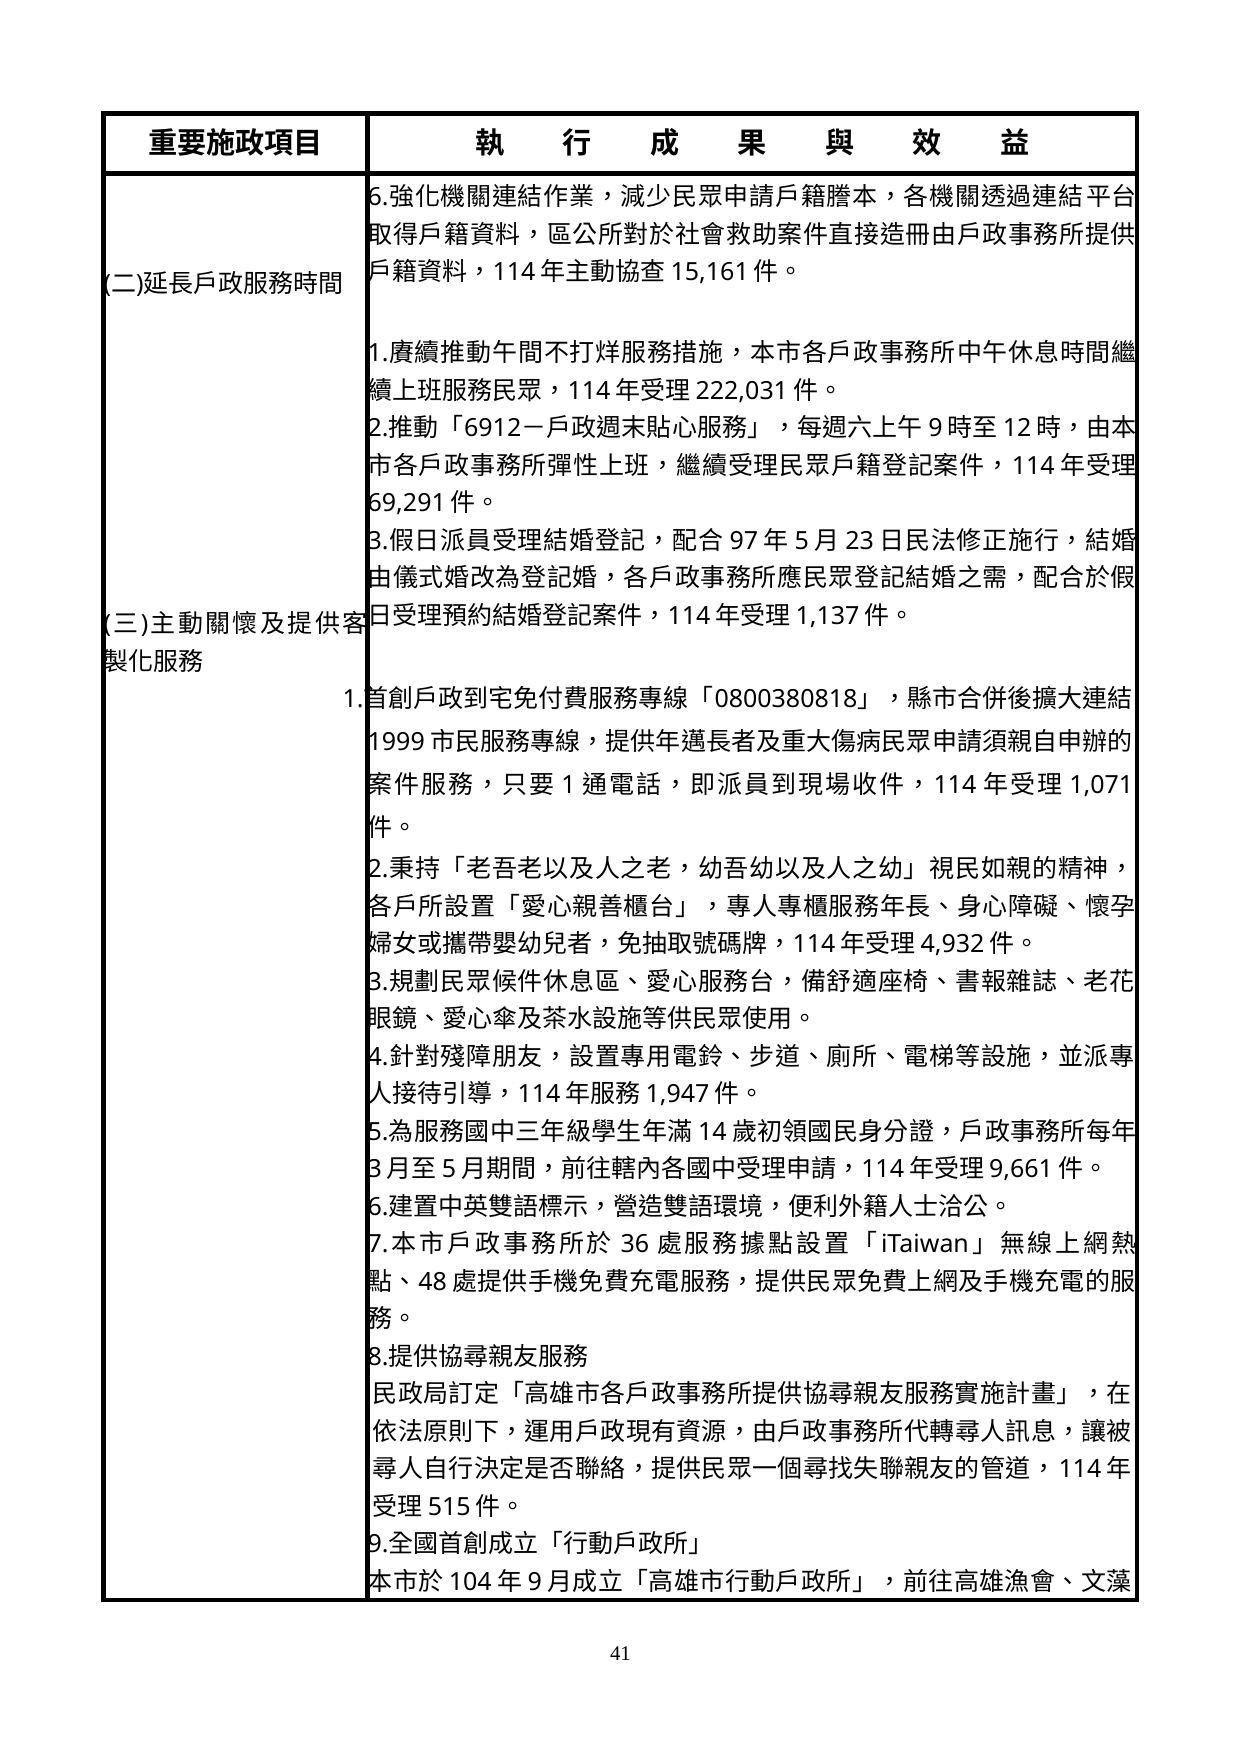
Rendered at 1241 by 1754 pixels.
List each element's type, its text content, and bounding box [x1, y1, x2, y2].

table_cell 辦理區公所主管講習 為提升區公所主管人員效能，於114年3月24日假本府公務人力發展中心辦理「區公所主管人員研習班」，共46人參訓，課程內容為「推動韌性社區及實際運作實例」，研習對象為區公所課室主管，期藉課程內容啟發，有效提升區政執行效能。 為加強里幹事正確服務觀念，提升服務效能，督導各區公所里幹事深入基層主動發掘問題，以落實走動式服務。114年1月至12月，總計市容查報1,780件、民意反映64件，均由各區公所逐一列管並報請本府各主管機關辦理及回覆。 1.擴展婦女社會參與的理念，全面成立婦參小組 為持續鼓勵更多婦女朋友積極參與公共事務與市政的推行，本府35區區公所（原民區除外）成立婦女社會參與促進小組。114年度各區公所共辦理319場次婦女社會參與活動，其中社會參與類173場次，性別意識與婦女成長課程108場次，特色方案38場次。 2.114年婦參重點工作目標「提升女性與不利處境者公共參與」，各區公所婦參小組114年1至12月重點工作執行成效於轄區內共計辦理136場次，其中男性29,334人(44.45%)、女性36,664(55.55%)，共計65,998人。 本市38個行政區，幅員遼闊，截至114年12月底止，各區人口數以鳳山區353,000人最多，茂林區1,846人最少；若以里計，各里人口數最多者為左營區福山里45,239人，最少為旗山區中寮里176人；若以面積而論，桃源區928.98平方公里為地理範圍最大行政區，鹽埕區1.4161平方公里最小。為使資源合理分配及有效利用，督請各區公所依據「高雄市里鄰編組及調整辦法」第4條規定，檢視轄內鄰編組戶數、人口數，並適時進行調整，計有左營、楠梓、鼓山、仁武、鳳山、鹽埕及那瑪夏等7個區公所函報21個里調整案，總計新增10里、裁併7里，合計增加3里，並自115年7月1日生效，使基層人員勞逸平均、資源合理配置。 高雄有山、河、海等天然資源，各行政區各有自然或人文特色。因此，為發展地方區特色，促進在地經濟成長，輔導各區公所辦理區特色活動，研訂「高雄市政府民政局區特色活動審核作業實施計畫」。114年核定旗津、鳳山、那瑪夏、甲仙、旗山、苓雅、內門、桃源、茂林、鳥松、大樹、左營、新興、三民、鹽埕、大社、六龜等17區辦理39項活動，補助金額3,239萬7,900元。 1.為避免汛期期間颱風豪雨帶來的災害，持續督請各區公所加強防災、防洪整備工作，完成中、小型抽水機組試運轉、搶修搶險開口契約簽訂、網站公告沙包整備訊息，俾利汛期發放予民眾使用，並依各區潛勢災害類別，辦理防災演練或兵棋推演，隨時更新轄內易致災地區保全名冊等工作，114年度0612豪雨、丹娜絲颱風、0709豪雨、0718豪雨、0728豪雨、楊柳颱風、樺加沙颱風、鳳凰颱風來襲，災害應變中心開設8次，本市疏散撤離總計12,299人次。 2.為強化民眾防災意識，提升本市民政系統(里長、里幹事)對於水災、風災、火災及地震等各類災害之因應能力，民政局訂定「高雄市里、鄰長暨里幹事防災士培訓暨推廣計畫」透過高雄市防災士培訓，擴大里長及里幹事參與、增進各區自主防災能力進而強化本市整體災害防救效能。114年1月至12月，本市培訓里長計743人；里幹事計445人。 3.為防治登革熱疫情蔓延，114年度持續督請區公所落實執行「高雄市各行政區鄰里編組轄內病媒蚊好發陽性呈現點防治計畫」，並依據本市「114年度重要蚊媒傳染病全方位防治工作計畫」，高流行風險區巡檢動員每週至少1次，次高及低流行風險區巡檢動員每2週至少1次。114年1月至12月，35區區公所共舉辦9,306場登革熱防治宣導說明會，計265,741人參加；合計動員40,623次，共529,326人，清除積水容器478,502個與髒亂點36,779處。 1.依地方制度法第82條第1項暨本市各區公所組織規程之規定，里長於任期內辭職、去職或死亡時，由區公所派員代理，並函報本府備查；其遺缺應自事實發生之日起3個月內完成補選；但所遺任期不足2年(即113年12月25日以後里長出缺)者，則不再補選，由代理人代理至該屆任期屆滿為止。 2.114年里長出缺及派代情形如下： 1.各區公所審視實際需要召開里業務會報，本府及民政局均派員列席，以及時解決基層問題與滿足民眾需求。為表示對地方民意的重視，114年度由本府副秘書長及民政局局長分區督導，並請各局處指派業務單位且具決策權力的人員與會，以增進轄區內各機關協調聯繫效率。 2.114年共有35區召開里業務會報，建議案件共999件，均由召開的區公所依規定登入本府「線上即時服務系統」-里業務會報建議案系統，交由各權責機關將辦理情形答復各建議人。 1.依「高雄市里民大會及基層建設座談會實施辦法」規定，「里為蒐集民情、反映民意、解決里內公共事務及其他重要事項，得召開里民大會或基層建設座談會，以每年召開一次為原則」。 2.114年計有9里召開9場里民大會或基層建設座談會，建(決)議案或結論案共134件，均由召開的區公所依規定登入本府「線上即時服務系統」-里民大會建議案系統，再分別由本府各權責機關將辦理情形答復建議人。 「114年高雄市里長文康及講習活動」分3梯次訂於3月4日至3月6日、3月11日至3月13日及4月22日至4月24日辦理完竣，計有691人次(563位里長)參加。本活動中安排具有教育及學習價值之參訪行程，藉由增進里長交流，啓發里政經營之創新思維，提升渠等為民服務職能。 本市114年特優暨資深里長表揚大會業於114年8月29日在享溫馨囍宴會館岡山館舉行，共計表揚本市特優里長91位，資深里長142位，並同時表揚內政部特優里長15位，以感謝里長長期支持市政及服務里鄰的辛勞。三等內政專業獎章得獎里長20位，因內政部較晚核定，由民政局另行頒獎。 依據「高雄市市議員及里長福利互助自治條例」，辦理市議員、里長福利互助補助。截至114年12月31日止，申請因病住院醫療補助277件，補助金額1,197萬3,878元；申請喪葬補助32件，補助金額454萬元；申請殘障補助0件，補助金額0元，合計309件，共1,651萬3,878元。 依據「高雄市里鄰長喪葬補助及遺族慰問實施要點」核發本市里鄰長喪葬補助及遺族慰問金，114年共編列預算362萬，另動支民政局相關經費38萬5,000元，共計400萬5,000元，累計核發申請里鄰長遺族慰問金計264人次（里長9人，鄰長255人）。 本市114年(95年次役男)兵籍調查作業，依規定於114年2月底前完成，總計有11,991位役男接受兵籍調查，並已建立兵籍資料，其中利用線上申報系統完成者，計11,510人。 1.本市辦理114年役男徵兵檢查計11,582人。 2.本市徵兵檢查計完成12,039位役男體位核定(內含113年11、12月完成體檢役男)，其中核定常備役體位8,524人(70.8%)、替代役體位1,270人、免役體位2,050人(含持重大傷病證明67人、身心障礙證明計309人)、體位未定195人。(內含95年次以後役男1,697人)。 3.本市辦理役男申請改判體位複檢案計470件，入營驗退(或停止訓練)案計109件。 4.提供外縣市役男申請於本市代辦體檢計1,590人，到檢1,388人。 內政部114年辦理83至93年次常備役體位應屆畢業役男「6月可畢業優先入營」及「延緩入營」方案，使役男得依其生涯規劃，線上提出申請。114年本市應屆畢業役男計有1,705人申請並經核准優先入營，均已悉數入營；另延緩入營計1,458人申請，目前各軍種陸續徵集中。 1.徵兵及齡男子經徵兵檢查後，其體格適合服「常備兵」或「替代役」者，辦理軍種、徵集順序抽籤，據以辦理徵集入營。 2.114年本市辦理278場次役男抽籤，完成8,603位役男抽籤作業。 役男經過抽籤，決定應服軍種兵科及入營順序，依據內政部配賦，114年本市辦理101梯次役男徵集作業，徵集役男9,868人入營服役。 一般替代役在政府公部門擔任輔助公共安全或社會服務事務，以替代方式履行兵役義務，114年本市役男計506人提出一般(含專長資格及一般資格)替代役申請，錄取406人，錄取率為80%。 研發替代役於主管機關認可的公、私部門從事科技或產業研究發展工作，114年本市計542人通過研發替代役甄選資格，錄取402人，錄取率為74%。 依據「役男申請服替代役辦法」作業規定，114年本市計審查並核定役男339人服家庭因素替代役，無事故者均已徵集入營。 依據「常備役體位因家庭因素及替代役體位服補充兵役辦法」作業規定，114年本市計審查並核定役男31人因家庭因素服補充兵，無事故者均已徵集入營。 依據「常備兵補充兵服役規則」及「替代役役男提前退役辦法」作業規定，114年本市計3位常備兵現役軍人、替代役現役役男因家庭因素申請提前退伍(役)。 1.關心在營軍人及替代役役男家屬生活，凡經濟發生困難者，列級生活扶助等級，發給服兵役役男家屬一次安家費及三節生活扶助金，常備役一次安家費及三節生活扶助共發給335萬3,239元、受益戶110戶261人；替代役一次安家費及三節生活扶助金共發給497萬3,175元，受益戶148戶327人。 2.常備役傷亡慰問因公(病、意外)傷亡計0人。 3.義務役身心障礙退伍軍人三節慰問金計73人，共發給412萬5,068元。 4.春節義務役國軍(含替代役)遺族慰問金計96人，共發給47萬1,500元。 1.鼓勵替代役役男參與公益活動，發揮「公益、關懷」的人文精神，形塑替代役役男愛心服務社會的良好形象。 2.執行成果： (1)歲末年終獨居長輩居家關懷及環境清潔暨年菜送溫情： 本活動自114年1月2日起至2月27日止，號召117人次替代役役男，除致贈長輩慰問品外，並協助17位獨居長輩打掃環境度過溫馨的新年。 (2)捐血活動： 114年度陸續共辦理5場「高雄市替代役役男捐血活動」，計98人參加，捐血26,250cc。 1.為緬懷忠烈，軍人忠靈祠燕巢園區及鳥松園區於114年3月及9月辦理春祭及秋祭典禮，均邀請當地軍政首長、代表及遺族約2,000餘人參與祭典活動，場面隆重、溫馨感人。 2.為彰顯開國烈士及英勇殉職殉難義士功績，壽山忠烈祠114年3月29日舉行春祭國殤祭典，場面隆重、溫馨感人，並邀請遺族與祭。 本市軍人忠靈祠奉祀國軍忠烈將士之靈，葬厝死亡官兵，以表彰忠烈；軍人忠靈祠有燕巢及鳥松二園區，114年燕巢園區申請單櫃葬厝計585件，已葬厝單櫃計21,147個(餘容量1,397個)；申請雙櫃葬厝計0個，已葬厝雙櫃計4,504個(餘容量0個)。鳥松園區單櫃葬厝計287件，已葬厝單櫃11,295個(餘容量3,205個)。 為求園區為民服務效能，辦理軍人忠靈祠燕巢園區龍塔3樓單櫃增設工程，計增設1,488個單櫃，經費502萬元。另辦理軍人忠靈祠鳥松園區三、四樓陽台防水及管理室壁面整修工程，經費60萬元，均於本年度辦理完竣。 本市114年替代役備役役男列管人數合計28,220人。 1.114年5月6-9日、13-16日及11月4-7日、11-14日於中華電信學院高雄所共辦理4梯次初級救護員(EMT-1)繼續教育訓練演訓召集，合計召訓1,240人，到召率百分之百，藉由複訓延長證照效期3年。 2.114年6月11-12日及11月20-21日、24-25日辦理替代役備役役男演訓召集實彈射擊訓練，共召訓備役役男900人，實施射擊基本課程、模擬射擊、實彈打靶及民防暨全民防衛等課程訓練，到召率百分之百。 3.落實備役人力平時支援防災救護、協助維護治安，戰時輔助軍事勤務及重大災害搶救與復原工作。 本市114年後備軍人列管人數合計242,731人。 運用後備軍人組織系統，辦理捐血、掃街防疫等公益活動執行成果： 1.捐血公益活動： 高雄市兵役處、高雄市後備憲兵荷松協會及高雄市後備指揮部所屬各區輔導中心等於114年1月至12月辦理19場次捐血公益活動，計動員後備軍人及眷屬、民眾等2,138人，捐輸811,250cc熱血。 2.淨山(灘)、掃街防疫公益活動： 高雄市兵役處、高雄市後備指揮部所屬各區輔導中心及高雄市高縣退伍軍人協會於114年1月至12月計辦理7場次淨山(灘)、掃街防疫公益活動，動員後備軍人及眷屬631人參與，維護自然生態環境，清除登革熱孳生源，共同守護家園。 1.本府三合一會報114年定期會議分別於114年4月29日及9月17日假市府消防局7樓應變中心舉行，由動員會報、戰綜會報及災防會報等三會報聯合辦理，計有行政院動員會報、行政院災害防救辦公室、高雄市議會、本府會報委員(相關局處首長)、公民營事業單位代表、行政區域內軍事單位、委員與專家學者等參加。 2.114年申請國軍兵力支援救災： (1)114年7月6日至7月9日丹娜絲颱風及豪大雨期間，國軍支援杉林、那瑪夏、桃源、六龜、茂林、甲仙及旗津7區疏散撤離及災後復原工作，兵力共計174人次、車輛計27輛次。 (2)114年7月28日至8月5日豪雨期間，國軍支援那瑪夏、六龜、茂林及甲仙區公所執行疏散撤離、鄉民安置、維生物資輸送等，兵力共計240人次，各式車輛44輛次。 (3)114年8月12日至8月14日楊柳颱風期間，國軍支援茂林、那瑪夏、六龜區執行疏散撤離、物資運送等，兵力共計78人次、各式車輛計12輛次。 (4)114年9月22日至9月23日樺加沙颱風期間，國軍支援六龜、那瑪夏、甲仙、茂林及桃源區執行疏散撤離、物資運送等，兵力共計84人次、各式車輛計20輛次。 (5)114年11月10日至11月13日鳳凰颱風期間，國軍支援桃源區、杉林區、那瑪夏區、六龜區及茂林區執行預防性疏散撤離等作業，支援兵力共計111人次，各式車輛機具26輛次。 為弘揚當年參戰官兵英勇事蹟，衛武營八二三臺海戰役紀念館，讓民眾藉此景仰戰役中的歷史英雄，114年參觀人數約計4,470人。 本市114年孝行獎計有10名孝行楷模受獎，其中楠梓區呂帝君、甲仙區葉潘玉英榮獲全國孝行楷模殊榮。10月14日第739次市政會議上邀請眾位孝行楷模蒞臨，由市長親自頒發獎座。另委託慶聯有線電視股份有限公司拍攝影片，並在高雄都會台及官方YOUTUBE頻道播出，讓其孝行事蹟廣為人知。 1.辦理高雄市114年同志業務聯繫會報工作坊暨多元性別教育研習班1場次教育訓練，參與對象為高雄市政府各局處出席同志業務聯繫會報同仁、區公所同仁及民政局所屬(戶政事務所、殯葬管理處、兵役處)同仁，以提升同仁同志及多元性別議題敏感度。 2.本市114年同志公民運動由社團法人高雄市同志遊行聯盟協會與民政局共同辦理，以「豪彩投」為主題於6月14日至11月29日舉辦「彩虹公民去哪裡」（共6場）、「政好投你」（共4場）及「高雄豪好玩」（1場）等11場次系列活動，結合在地友善店家、城市導覽、工作坊與講座論壇，透過實地參與、互動學習與公共對話方式，深化市民對多元性別議題的理解。 3.本市114年多元性別單身聯誼於12月7日及12月14日舉行，由社團法人同志諮詢熱線協會(南部辦公室)與民政局共同辦理，分為男男組及女女組，共計32人參加，透過精油調香、牌卡解讀、靈魂使命等活動環節認識彼此，協助多元性別市民拓展交友圈。 4.114年4月28日、8月29日及12月26日召開3次同志業務聯繫會報，邀請民間團體、大專院校及本市相關委員會委員(人權、性別平等、性別平等教育委員會)出席，共同討論本市同志相關議題。 1.輔導本市宗教團體發展宗教相關業務 本市登記有案寺廟1,507間、教堂99間、基金會21間，合計1,627間。依據「監督寺廟條例」、「辦理寺廟登記須知」、「高雄市政府審查宗教業務財團法人設立許可及監督要點」及相關法令，積極輔導宗教團體辦理設立登記。 2.輔導土地及建物合法化件數 114年度截至12月底止，已受理寺廟申請興辦事業計畫計10案，均尚在審查中。 3.輔導寺廟辦理地籍清理件數 114年度截至12月底止，已受理申辦土地更名登記2案，1案尚在審理中、1案已結案。 4.暫行條例 辦理宗教團體以自然人名義登記不動產處理暫行條例審認 114年度截至12月底止，已受理109家宗教團體依「宗教團體以自然人名義登記不動產處理暫行條例」申請權利歸屬審認案件共133件，130件已結案(更名、限制登記、駁回或停止辦理)、3件公告中、審查或補正中。 5.辦理宗教活動防制計畫 自114年1月1日截至12月31日止，通報（含宣導）宗教活動計589件，其中區公所578件、消防局60件、警察局34件及環保局87件（部分重複通報或宣導）。自114年1月1日截至12月31日止，針對廟會活動裁罰案件合計72件，罰鍰計113萬4,300元，受裁罰團體59家，其中16家立案寺廟，1家宗教財團法人，其餘42家係未登記宗教場所，持續加強宣導。 1.提報內政部表揚114年績優宗教團體 內政部於114年8月22日在屏東縣藝術館表揚114年績優宗教團體，本市計有高雄道德院等11家榮獲宗教公益獎。 2.辦理本市114年績優宗教團體表揚暨觀摩聯誼 為鼓勵寺廟、教會(堂)力行祭典節約，將節省經費用於興辦公益或慈善事業，以促進地方建設，造福社會人群，於114年10月15日至16日辦理「114年績優宗教團體表揚暨觀摩聯誼」，捐資金額達100萬元以上獲表揚的績優宗教團體共106家，捐資金額近新臺幣9億元。 1.本市轄下38個區公所皆設有調解委員會，並由民政局規劃線上調解聲請服務。為使調解業務更具效率，從108年設置改版「線上調解聲請服務平台」，持續擴充前台及後台功能，讓民眾及調解業務承辦人員操作更便利，截至114年12月底，114年線上申請調解案件數計23,142件，較113年13,986件成長9,156件。 2.辦理「113年度各區調解委員會調解績效考評」 114年5月2日假民政局四樓防災通報中心辦理初評，11月4日法務部核定本市所轄調解委員會績效為第2級，分別為前鎮、三民、苓雅、楠梓、鳳山及左營等6區公所。 3.協助內政部舉辦「113年調解案件榮獲中央各獎項績優人員表揚大會」 內政部於114年8月20日在臺大醫院國際會議中心舉辦「113年調解案件榮獲中央各獎項績優人員表揚大會」，本市共9位績優調解委員、3位協同調解里長及1位轉介調解警員榮獲表揚。 4.辦理114年績優調解委員頒獎典禮 114年7月23日、11月4日在苗栗尚順君樂飯店舉行，共有24區調解委員會、148位調解委員分別榮獲市長獎及局長獎殊榮。 為提高民眾申辦業務便利性，市立殯儀館及納骨塔服務中心均成立單一窗口受理民眾申請各項殯葬設施的使用。114年第一殯儀館受理申請殯儀設施(入館人數)21,211件、火化作業24,266件。114年公墓受理申請土葬31件、納骨塔申請晉塔數25,515件、環保葬法申請樹灑葬數2,669件。 因應民眾清明節掃墓的傳統習俗，為讓民眾方便圓滿地完成此一祭祖習俗，本府特辦理「114年度清明節為民服務工作」，並成立「掃墓勤務協調中心」，於3月29日、30日及4月3日至6日等6日配置人員於各主要公墓區、納骨塔區等處現場引導交通動線及提供即時服務。各項服務措施藉由記者會、殯葬管理處臉書及官網「清明專頁」、有線電視跑馬燈、本府LINE官方群組等多元方式積極宣導，於114年4月6日圓滿完成。 1.核發殯葬禮儀服務業經營許可案 為落實殯葬管理條例第42條規定：「經營殯葬服務業，應向所在地直轄市、縣(市)主管機關申請經營許可後，依法辦理公司或商業登記，並加入殯葬服務業的公會，始得營業」。本市殯葬服務業申請經營許可，114年度許可43件、備查42件、變更45件、歇業15件、停業5件、復業1件，共計151件。至114年12月底止，本市許可家數計739件，外縣市備查家數896件，合計1,635家。 2.處罰違反殯葬管理條例規定案件 本市114年度違反殯葬管理條例案件共計7件，經裁處行政罰鍰總計69萬元，已繳納罰鍰69萬元整。 1.辦理殯葬設施與殯葬服務業查核評鑑 (1)查核評鑑辦理情形： ①殯葬禮儀服務業：評鑑區域為本市新興區、前金區、苓雅區、鳥松區、仁武區、大社區、燕巢區、岡山區、路竹區、阿蓮區、永安區、彌陀區等12行政區共計199家，扣除停業4家合計195家應受評；另跨區參加計有6家，本次受評鑑業者共計201家。 ②公立殯葬設施：自行辦理評量計有2家殯儀館、28座納骨塔。實地評鑑單位：本市第二殯儀館仁武本館、大社分館、旗山區納骨塔、內門區納骨塔等4處。 ③私立殯葬設施：計10家11設施。 (2)經查核評鑑結果： ①殯葬禮儀服務業：優等10家。 ②公立殯葬設施：優等3家、甲等1家。 ③私立殯葬設施：優等10家。 (3)查核評鑑114年度績優業者名單，將上網公布、製作宣傳海報張貼各公立殯葬設施及公私立醫院，並於115年1月30日舉行公開頒獎，且於各殯儀館、火化場等共7處公布績優業者及聯絡方式。 2.為落實生前殯葬服務契約的管理及保障消費者的權益，依據查核生前殯葬服務契約協調聯繫實施方案，辦理113年度生前契約業者會計師查核，清查轄內6家業者，於114年8月26日查核完成，結果皆符合規定。 1.推動環保金爐委外經營及禁止庫錢露天燃燒 為徹底解決露天焚燒紙庫錢的空氣污染問題，本市殯葬管理處於103年1月創全國之先，設置4座附有完整空污防制設備的環保金爐(第一殯儀館3座、第二殯儀館1座)。另106年12月22日再首創環保金爐委外經營管理，完成既有4座環保金爐設備移交予廠商開始收費經營管理（OT）；另增設2座環保金爐（BOT），於107年4月完工後，露天燃燒並於同月退場，114年焚燒量為1,525公噸，自此本市完全禁止庫錢露天燃燒。 2.本市公立殯儀館禮廳全面實施電子輓額 為推動垃圾減量環保措施，避免燃燒傳統布(紙)製輓額造成空氣污染，112年9月第一殯儀館開放多功能祭拜廳全面實施電子輓額，禁止傳統布(紙)製輓額。 3.推廣環保樹灑葬使用 為落實殯葬設施環保化，本市設置3處樹灑葬區:旗山多元葬法生命園區樹葬區、燕巢深水璞園樹灑葬區及杉林生命紀念館樹灑葬區。截至114年12月31日，燕巢區樹葬申請8,012件，旗山區樹葬申請7,144件，杉林區樹葬申請2,581件，共17,737件；旗山區灑葬申請601件，燕巢區灑葬申請1,997件，杉林區灑葬申請3,190件，共5,788件，環保樹灑葬申請案件合計23,525件。 1.114年「公立納骨塔櫃位及神主牌位增設工程。」(開口契約) 於旗山區、鳥松區、大樹區、湖內區、彌陀區、杉林區、內門區、鳳山區、大社區、仁武區、旗津區增設12,538個納骨櫃位及1,850個神主牌位，於114年5月29日開工，10月27日全數完工，並於12月11日驗收完成。 2.114年高雄市公墓道路擋土牆、納骨塔設施改善工程 經費581萬5,000元，114年3月18日開工，施作地點及工項如下：茄萣區示範公墓園區道路改善、旗山納骨塔園區道路改善、深水公墓入口牌樓拆除、旗山第三公墓排水設施改善、內門第七公墓道路改善，6月11日完工，6月23日驗收完成。 為響應國家推動「環保自然葬法」政策、倡導節葬、環保觀念及為了地球的永續發展，俾利於推廣及提供民眾多元選擇，於114年4月、6月、9月、11月共舉辦4場「聯合海葬」。 1.委託本府人力發展中心辦理「戶政人員研習班」，計40人次參訓；「戶政管理研習班」，計40人次參訓。 2.為增進志工服務認知及培養嶄新且具有創意的行動融入服務之中，辦理114年「戶政志工講習會」計270人次參加。 3.配合內政部辦理「戶政業務(管理、實務)分區研習會」，管理班、實務班2梯次共計28人參訓。 4.為強化戶政人員業務專業知能，各戶政事務所邀請資深戶政人員或請業務相關主管，辦理戶政法令、公文講習、服務禮貌及實務經驗互動交流等教育訓練，計305人次參訓。 5.為培養具有領導潛能之優秀戶政人員，並建立戶政人才資料庫，辦理「戶政人員培訓課程」計25人參訓。 1.戶政事務所於受理民眾遷徙登記時，如發現有異常情形者，設簿列管主動查處或洽分駐（派出）所派員協助會查，至114年12月31日止，共查察32,784人，查明實際居住者31,881人，虛報遷徙依規定辦理撤銷遷徙登記或主動辦理遷出登記者903人。 2.戶政事務所受理民眾遷徙登記後，轄內分駐（派出）所勤務區員警依勤區查察處理系統取得戶籍資料訪查，發現戶口狀況與戶籍資料不符時，通報戶政事務所依規定辦理。 1.戶政事務所實施「起身迎賓」與申辦案件「預審制度」。戶政人員「起身迎賓」可拉近與民眾的距離，建立親切服務的形象；實施「預審制度」，透過預先審核申辦案件所需備妥的文件，減少民眾等待時間過久又無法辦妥案件的抱怨，114年計服務695,335人次。 2.按戶政事務所員額編制規模，每季每所實施電話服務禮貌測試1至2次，114年全年計測試924次。 3.遴選態度良好、熟悉各種法令人員擔任櫃台窗口作業，並加強訓練櫃台服務人員的服務態度及處理各項申辦案件的專業知能，縮短民眾等候時間。 4.協請志工主動招呼民眾，引導洽公民眾至需求櫃台，給予民眾良好印象。 5.戶政事務所不定期舉行改善服務態度檢討會，檢討與分享服務態度優劣案例，使同仁更加注意與改進。 加強櫃台服務功能，提供單一窗口服務，整合內部服務流程，於辦公廳舍明顯處，設置申辦程序的標示；另對於不符規定的申請案件，一次告知，114年計開立15,902張一次告知單。 1.訂定「為民服務工作意見調查表」，由戶政事務所交洽公民眾填寫，以瞭解市民對戶政服務的滿意度，作為改進服務之參考。 2.戶政事務所均設置民意信箱(計48處)及首長信箱，提供民眾隨時提供建言，對於民眾申訴案件，專人即刻回覆處理。 3.建立民眾抱怨處理機制，提供即時、有效的處理，加強後續追蹤處理改善，降低民眾抱怨頻率。 1.戶政跨機關便民資訊平台通報服務提升為「N合1」，讓民眾在戶政事務所辦理戶籍遷徙或變更姓名後，僅需填妥「通報作業民眾同意書」並勾選申辦項目，即可由戶政人員於線上登錄並立即傳輸同意書至相關機關完成地址或姓名變更申請手續，節省民眾寶貴的時間，114年服務471,899件。 2.推動跨機關「遠距視訊服務網服務」，便利民眾申辦各項稅捐業務，戶政事務所與稅捐稽徵處合作，由美濃、路竹等2個戶政事務所及林園等12個分辦公處，設置遠距視訊系統設備與本市稅捐稽徵處所屬鳳山、大寮、岡山及旗山分處連線，提供行動稅務服務，114年受理23,455件。 3.為避免護照遭冒辦，配合外交部辦理「護照親辦人別確認」作業，自109年8月11日起可選擇由戶政事務所代收、代辦、代領護照，另可同時申請自動通關註冊資料通報移民署服務，114年受理44,344件。 4.為鼓勵市民生育並獎勵、慰勞婦女生育及養育之用心，本市各戶政事務所協助社會局受理民眾申辦婦女生育津貼，114年計12,297件。 5.為擴大便民服務效益，本市與澎湖、金門、連江、臺東、花蓮及屏東等縣市實施跨域合作，各戶政事務所實施戶政業務行政協助，受理民眾申辦出生（含同時認領）戶籍案件，使戶政服務零距離，免除民眾奔波往返舟車勞頓之苦。114年計受理96件。 6.強化機關連結作業，減少民眾申請戶籍謄本，各機關透過連結平台取得戶籍資料，區公所對於社會救助案件直接造冊由戶政事務所提供戶籍資料，114年主動協查15,161件。 1.賡續推動午間不打烊服務措施，本市各戶政事務所中午休息時間繼續上班服務民眾，114年受理222,031件。 2.推動「6912－戶政週末貼心服務」，每週六上午9時至12時，由本市各戶政事務所彈性上班，繼續受理民眾戶籍登記案件，114年受理69,291件。 3.假日派員受理結婚登記，配合97年5月23日民法修正施行，結婚由儀式婚改為登記婚，各戶政事務所應民眾登記結婚之需，配合於假日受理預約結婚登記案件，114年受理1,137件。 1.首創戶政到宅免付費服務專線「0800380818」，縣市合併後擴大連結1999市民服務專線，提供年邁長者及重大傷病民眾申請須親自申辦的案件服務，只要1通電話，即派員到現場收件，114年受理1,071件。 2.秉持「老吾老以及人之老，幼吾幼以及人之幼」視民如親的精神，各戶所設置「愛心親善櫃台」，專人專櫃服務年長、身心障礙、懷孕婦女或攜帶嬰幼兒者，免抽取號碼牌，114年受理4,932件。 3.規劃民眾候件休息區、愛心服務台，備舒適座椅、書報雜誌、老花眼鏡、愛心傘及茶水設施等供民眾使用。 4.針對殘障朋友，設置專用電鈴、步道、廁所、電梯等設施，並派專人接待引導，114年服務1,947件。 5.為服務國中三年級學生年滿14歲初領國民身分證，戶政事務所每年3月至5月期間，前往轄內各國中受理申請，114年受理9,661件。 6.建置中英雙語標示，營造雙語環境，便利外籍人士洽公。 7.本市戶政事務所於36處服務據點設置「iTaiwan」無線上網熱點、48處提供手機免費充電服務，提供民眾免費上網及手機充電的服務。 8.提供協尋親友服務 民政局訂定「高雄市各戶政事務所提供協尋親友服務實施計畫」，在依法原則下，運用戶政現有資源，由戶政事務所代轉尋人訊息，讓被尋人自行決定是否聯絡，提供民眾一個尋找失聯親友的管道，114年受理515件。 9.全國首創成立「行動戶政所」 本市於104年9月成立「高雄市行動戶政所」，前往高雄漁會、文藻外語大學、正修科技大學、高雄師範大學等據點，提供便捷的戶政服務，114年受理5,294件服務案件，免除民眾因工作或就學而產生申辦時間安排的困擾，深受民眾肯定。 10.推動「走動式櫃台」創新服務 因應數位化時代趨勢，本市戶政事務所以開創新服務的方式，打造出更人性化、即時互動的「走動式櫃台」，讓服務人員走出櫃台運用平板電腦，主動提供民眾諮詢、預審等走動式服務，透過「戶政資訊服務網」及「戶政線上e指通APP」等平台，提供民眾各項戶政業務申辦須知、便民措施介紹與最新戶政法令宣導等即時性服務及正確的資訊。 11.全國首創「高雄市戶政線上e指通」APP服務 建置「高雄市戶政線上e指通」APP系統，改造申辦流程，讓民眾透過e指通隨時隨地線上申辦戶籍登記，將申請資料連同應附繳證件掃描或以相機拍照影像檔上傳作業系統完成登記，再前往戶政機關取件，縮短申辦等候時間，並提供線上預約、最新消息、戶政資訊、線上查詢及尋找戶所等服務項目，114年受理9,334件。 12.開辦行動支付繳納規費服務 本市各戶政事務所於107年7月1日全面開放信用卡或智慧型手機行動支付APP支付戶籍謄本、國民身分證、戶口名簿、印鑑證明、自然人憑證等全部戶政規費服務，民眾免攜帶現金、免找零，貼心便民又快速。 13.戶政規費收據無紙化 本市自110年6月1日起提供戶政規費雲端查詢服務，民眾申辦戶籍案件後於次工作日中午12時即可線上查詢及下載規費收據，提升戶政e化服務功能。 1.宣導各項戶政便民措施及執行成效，指定專人定期蒐集輿情報導，並善用報章傳播媒體及召開記者會，廣為宣導各項戶政服務執行績效，114年計2次新聞台（電台）專訪、121次新聞發佈。 2.民政局網站隨時提供各項便民服務措施及政令等資訊，同時督促本市各戶政事務所配合於網站加強宣導政策及政令，適時公布戶政服務執行成效。 3.本市各戶政事務所均設置公布欄、網站、市政宣導區及跑馬燈，加強宣導政令及便民服務措施，114年計宣導270則訊息。 4.建置「高雄市戶政資訊服務網」，網站提供戶政服務、案例法規、線上服務、人口統計及新住民等5大服務主題，即時提供戶政最新消息、戶政案例與法規等戶政訊息，各戶政事務所可於網站適時連結，以達成資源共享之目的；為配合智慧型手機及平版電腦的使用潮流，本網站採自適應模式設計建置（即網頁可自動適應所有尺寸螢幕觀看），方便民眾透過電腦及行動裝置隨時隨地上網瀏覽。 5.成立雄愛民臉書(Facebook)粉絲專頁，宣導各項戶政法令及便民服務措施，即時行銷及溝通縮短與民眾的距離，114年計宣導23則訊息。 民政局開辦網路掛號服務，民眾可於申辦案件前先行上網預約洽辦日期及時間，同時選擇申辦之戶政事務所，有效節省於戶政事務所現場等候時間，114年計受理5,738件。 1.為協助新住民早日適應在臺生活，114年開設4班「新住民生活適應輔導班」（每班上課時數30小時），計123人參加。 2.向內政部新住民發展基金申請200萬9,830元經費，開辦19項研習課程及活動，計6,740人共同參與。 3.本市各戶政所結合NGO團體合作辦理新住民學習課程（活動）」，共計辦理17場次、745人共同參與。 4.辦理「新聚高雄 誰來野餐」多元文化市集活動，計逾5,000人次參與。 1.為加強對新住民生活照顧輔導，建置新住民7國語言服務網，提供新住民方便查詢局(處)服務內容；另將市府各機關常見問題，以淺顯易懂問答方式建置新住民生活實用小學堂Q&A，以利其查詢參考。 2.於本市各戶政事務所設置「新住民生活諮詢服務窗口」，協助提供各項諮詢及轉介服務，114年服務564件。 1.114年各戶政事務所製發門牌，共計29,408面。 2.為加強尋址功能，於本市各重要道路路街騎樓樑柱增設大型中英雙語指示門牌，累計達29,584面。 3.本市各戶政事務所依門牌清查計畫，如發現門牌老舊模糊不清、損壞、脫落及未編釘者，立即主動協助辦理，114年協助民眾補（換）發門牌計3,069面。 114年6月10日辦理高雄市戶政志工講習會，計有270人參加，帶領戶政志工從課程中學習志願服務的本質及技巧，藉以讓志工人員發自內心的提升志願服務熱忱，凝聚群體向心力，創造優質志願服務團隊。 於114年9月12日舉辦戶政日慶祝活動，表揚本市18位績優戶政人員、30位志工，以激勵戶政人員工作士氣及肯定戶政人員工作績效，並適時宣導戶政重點業務。 1.民政局為本市人口政策宣導成果彙整主責單位，除賡續推動各項人口政策宣導工作外，更積極推動「特色日結婚送好禮」、「金鏟子~祝好孕」及單身聯誼等各項鼓勵婚育活動，以落實本市人口政策宣導目標。 2.114年5至11月由本市戶政事務所辦理6場市民單身聯誼活動，共計418人參加，以鼓勵未婚市民朋友「願婚」、「樂婚」意願。 1.辦理6公尺以下巷道路面、小型排水溝修建基層建設成果維護213件。 2.辦理充實各區里活動中心設備及修繕49件及民政公有為民服務設施40件。 3.協同本府工務局、道路養護工程處與水利局組成工程考核小組，就小型工程品質及行政作業，考核區公所113年執行成果。考核方式採分組審查，第一組(旗山、美濃、六龜、甲仙、杉林、內門、田寮及阿蓮區)評定結果六龜區公所為分組第一名；第二組(林園、大寮、大樹、大社、仁武、鳥松、岡山、橋頭、燕巢、路竹、湖內、茄萣、永安、彌陀及梓官區)評定結果林園區公所為分組第一名；第三組(鹽埕、鼓山、左營、楠梓、三民、新興、前金、苓雅、前鎮、旗津、小港及鳳山區)評定結果三民區公所為分組第一名；餘32區公所表現皆達敘獎標準，予以敘獎鼓勵；另缺失部分已請區公所加以檢討改進，以確保小型工程品質。 1.為提升區公所查核成績，民政局與本府工程施工查核小組共同推動「中小型民生工程提升方案3.0」，針對常見的AC路面、PC路面、擋土牆及側溝等分項工程，彙整查核重點及常見缺失，編製分項工程查核重點及常見缺失教材，彙編品質管理標準及辦理教育訓練。 2.本方案規劃每年辦理教育訓練，114年10月28日由資深查核委員(台鋼科技大學劉文宗老師)擔任講師，就「AC及PC道路工程施工實務教育訓練」進行授課，對象包含區公所課長、承辦、監造單位及承攬廠商。 為配合行政院公共工程委員會提升全國施工查核比率，民政局於110年起加入本府施工查核小組成員，負責查核區公所辦理的公告金額至1千萬元工程，114年度辦理13場查核，協助本府工程查核業務順利推動。 民政局及所屬兵役處、殯葬管理處已依「行政院及所屬各機關風險管理及危機處理作業原則」，將風險管理(含內部控制)融入日常作業與決策運作，考量可能影響目標達成之風險，據以擇選合宜可行之策略及設定機關之目標(含關鍵策略目標)，並透過辨識及評估風險，採取內部控制或其他處理機制，以合理確保達成施政目標。 [370, 176, 1135, 1598]
table_header 執 行 成 果 與 效 益 [370, 116, 1135, 171]
table_cell 壹、區里行政 一、區政監督及輔導 (一)辦理優質區人力培能訓練 (二)落實走動式服務 (三)推動婦女社會參與業務，鼓勵女性參與公共事務 二、行政區劃及省市界標 三、發展區里特色活動 四、防災、防疫工作 貳、自治行政 一、辦理第4屆里長停職、解職代理人員核備作業 二、督導各區召開里業務會報 三、辦理里民大會及基層建設座談會 參、里鄰福利 一、里長文康及講習活動 二、里長表揚活動 三、辦理市議員及里福利互助 四、辦理里鄰長喪葬補助 肆、兵役業務 一、徵集業務 (一)兵籍調查 (二)徵兵檢查 (三)彈性徵兵處理作業 (四)役男抽籤 (五)役男徵集入營 (六)一般替代役 (七)研發替代役 (八)家庭因素替代役 (九)家庭因素補充兵 (十)提前退伍(役) 二、軍務業務 (一)照顧服兵役役男家屬生活扶助及列管身心障礙義務役退伍軍人人員三節慰問金暨遺族春節慰問金與傷亡故軍人慰問 (二)替代役服勤管理及公益活動 (三)軍人忠靈祠及忠烈祠春、秋祭典 (四)本市軍人忠靈祠葬厝業務 (五)軍人忠靈祠提升服務品質 三、動員管理業務 (一)替代役備役役男管理 (二)替代役備役役男召集 (三)後備軍人管理 (四)後備軍人公益活動 (五)全民防衛動員準備業務 (六)八二三臺海戰役紀念館業務 伍、禮俗宗教 一、禮儀民俗活動 (一)端正禮俗改善社會風氣 (二)重視人權意識尊重性別文化發展 二、宗教寺廟教堂輔導 (一)輔導登記管理 (二)鼓勵宗教團體捐資興辦公益慈善事業 三、督辦調解業務 陸、殯葬業務 一、落實便民簡約為民服務 (一)單一窗口受理案件申請 (二)祭祖節日為民服務工作 二、提昇殯葬業者服務品質 (一)輔導及管理殯葬服務業者 (二)辦理殯葬設施與殯葬服務業查核及評鑑 三、營造優質治喪環境 (一)推動殯葬環保措施 (二)改善及增建納骨塔設施 四、匡正喪葬禮俗 柒、戶政業務 一、加強戶政人員訓練 二、嚴密戶籍管理，消弭遷出未報及虛報遷徙人口 三、改善服務態度 (一)強化服務禮貌、提升服務形象 (二)提供單一窗口服務 (三)探查民意趨勢，建立顧客關係 四、加強為民服務措施 (一)推動跨機關服務 (二)延長戶政服務時間 (三)主動關懷及提供客製化服務 (四)加強戶政服務宣導、行銷市政 (五)建置戶政網路掛號系統 五、辦理新住民生活適應輔導及活動 (一)開設學習課程，舉辦活動，輔導適應在地生活 (二)建置專屬網站與服務窗口 六、製發門牌及門牌整編，便利地址查尋及戶籍管理 七、辦理志工研習會 八、舉辦戶政日慶祝活動 九、推行人口政策宣導工作 捌、基層建設 一、基層建設小型工程執行成果 二、辦理基層建設小型工程教育訓練 三、配合研考會推動工程查核 玖、整體風險管理(含內部控制)推動情形 [106, 176, 365, 1598]
table_header 重要施政項目 [106, 116, 365, 171]
